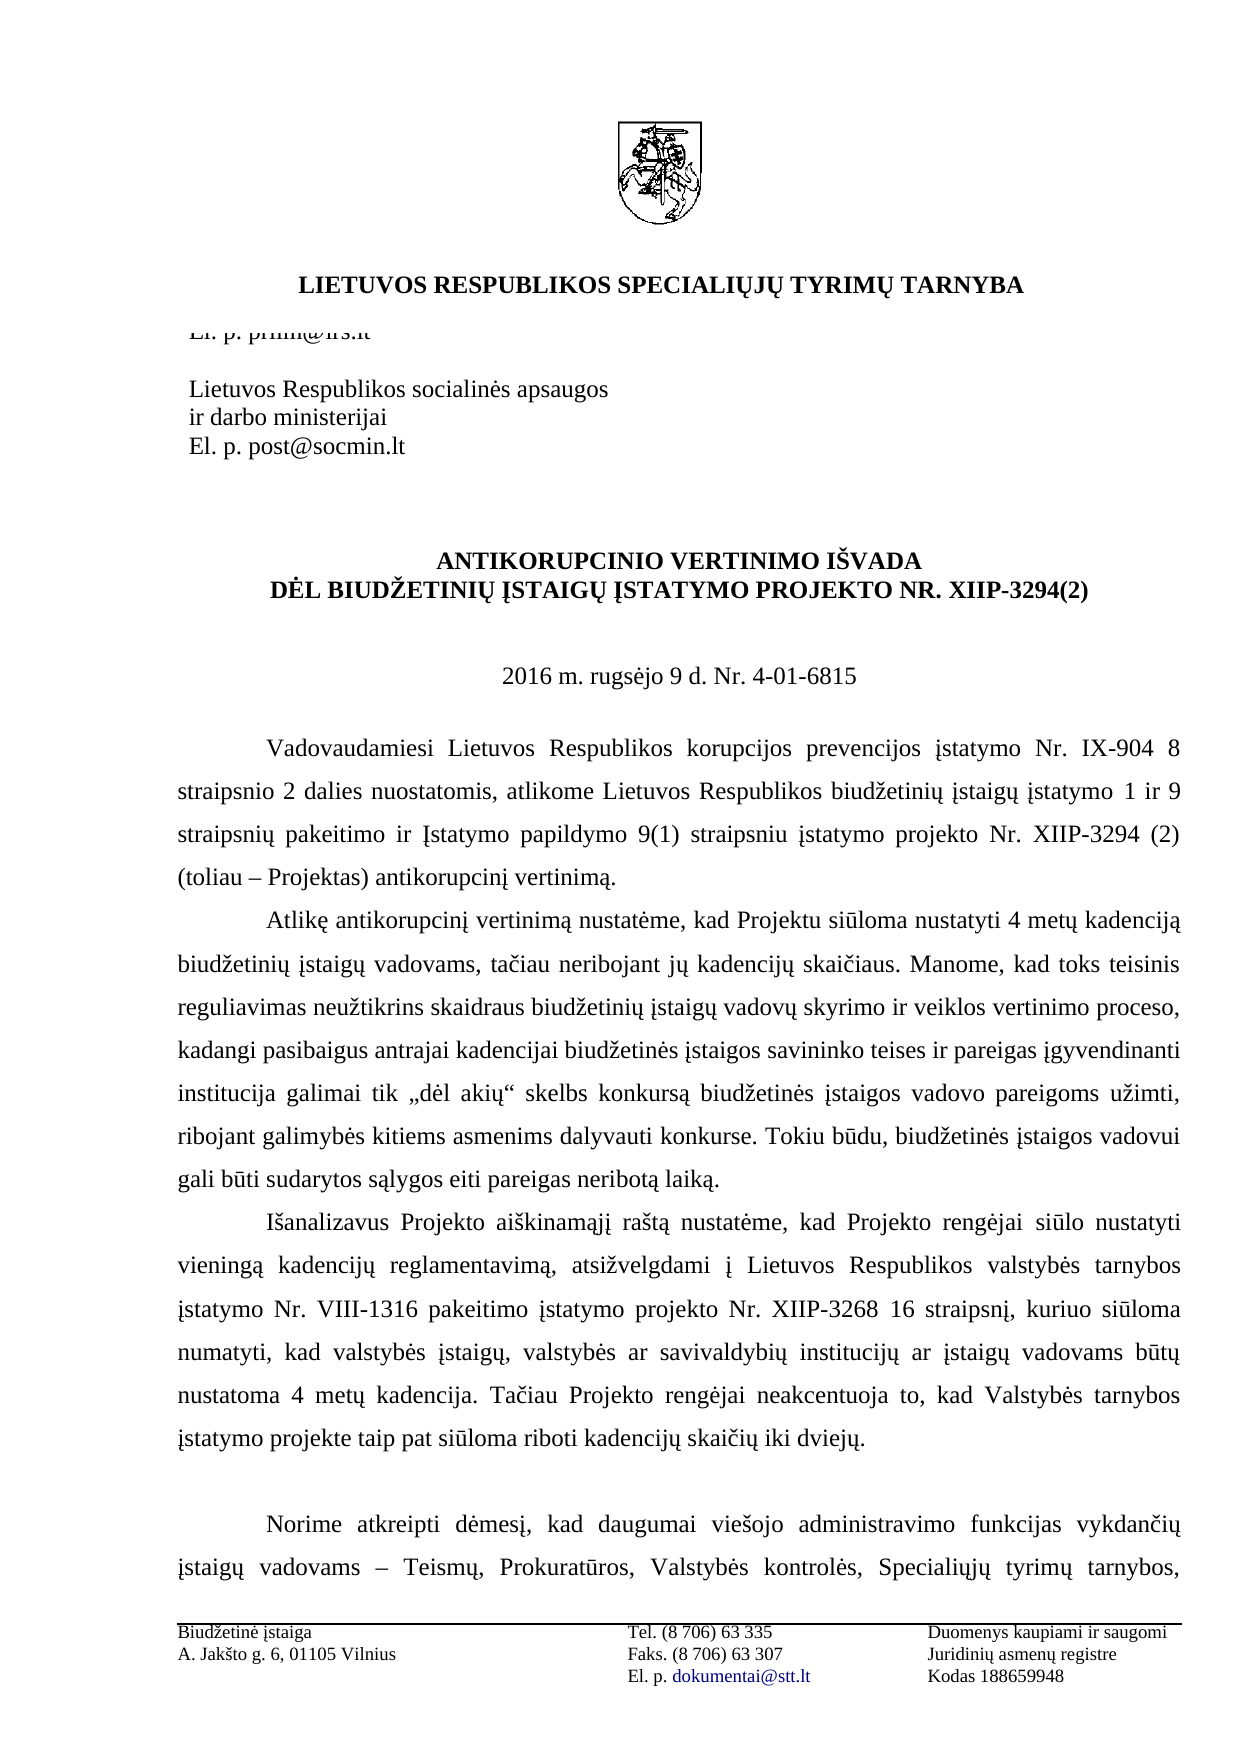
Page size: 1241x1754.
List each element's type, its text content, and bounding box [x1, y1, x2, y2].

text LIETUVOS RESPUBLIKOS SPECIALIŲJŲ TYRIMŲ TARNYBA [180, 267, 1142, 300]
text Atlikę antikorupcinį vertinimą nustatėme, kad Projektu siūloma nustatyti 4 metų kadenciją biudžetinių įstaigų vadovams, tačiau neribojant jų kadencijų skaičiaus. Manome, kad toks teisinis reguliavimas neužtikrins skaidraus biudžetinių įstaigų vadovų skyrimo ir veiklos vertinimo proceso, kadangi pasibaigus antrajai kadencijai biudžetinės įstaigos savininko teises ir pareigas įgyvendinanti institucija galimai tik „dėl akių“ skelbs konkursą biudžetinės įstaigos vadovo pareigoms užimti, ribojant galimybės kitiems asmenims dalyvauti konkurse. Tokiu būdu, biudžetinės įstaigos vadovui gali būti sudarytos sąlygos eiti pareigas neribotą laiką. [177, 906, 1181, 1193]
text ANTIKORUPCINIO VERTINIMO IŠVADA [177, 546, 1181, 575]
text 2016 m. rugsėjo 9 d. Nr. 4-01-6815 [177, 661, 1181, 690]
text DĖL BIUDŽETINIŲ ĮSTAIGŲ ĮSTATYMO PROJEKTO NR. XIIP-3294(2) [177, 575, 1181, 604]
text Norime atkreipti dėmesį, kad daugumai viešojo administravimo funkcijas vykdančių įstaigų vadovams – Teismų, Prokuratūros, Valstybės kontrolės, Specialiųjų tyrimų tarnybos, [177, 1509, 1181, 1581]
table_header Lietuvos Respublikos Seimui El. p. priim@lrs.lt Lietuvos Respublikos socialinės apsaugos ir darbo ministerijai El. p. post@socmin.lt [177, 288, 646, 546]
table_header [1142, 288, 1225, 316]
table_cell [735, 333, 759, 546]
table_cell [759, 333, 922, 546]
text Išanalizavus Projekto aiškinamąjį raštą nustatėme, kad Projekto rengėjai siūlo nustatyti vieningą kadencijų reglamentavimą, atsižvelgdami į Lietuvos Respublikos valstybės tarnybos įstatymo Nr. VIII-1316 pakeitimo įstatymo projekto Nr. XIIP-3268 16 straipsnį, kuriuo siūloma numatyti, kad valstybės įstaigų, valstybės ar savivaldybių institucijų ar įstaigų vadovams būtų nustatoma 4 metų kadencija. Tačiau Projekto rengėjai neakcentuoja to, kad Valstybės tarnybos įstatymo projekte taip pat siūloma riboti kadencijų skaičių iki dviejų. [177, 1207, 1181, 1452]
text Vadovaudamiesi Lietuvos Respublikos korupcijos prevencijos įstatymo Nr. IX-904 8 straipsnio 2 dalies nuostatomis, atlikome Lietuvos Respublikos biudžetinių įstaigų įstatymo 1 ir 9 straipsnių pakeitimo ir Įstatymo papildymo 9(1) straipsniu įstatymo projekto Nr. XIIP-3294 (2) (toliau – Projektas) antikorupcinį vertinimą. [177, 733, 1181, 891]
table_header [1225, 288, 1240, 316]
table_cell [922, 316, 1240, 546]
table_cell [646, 333, 735, 546]
